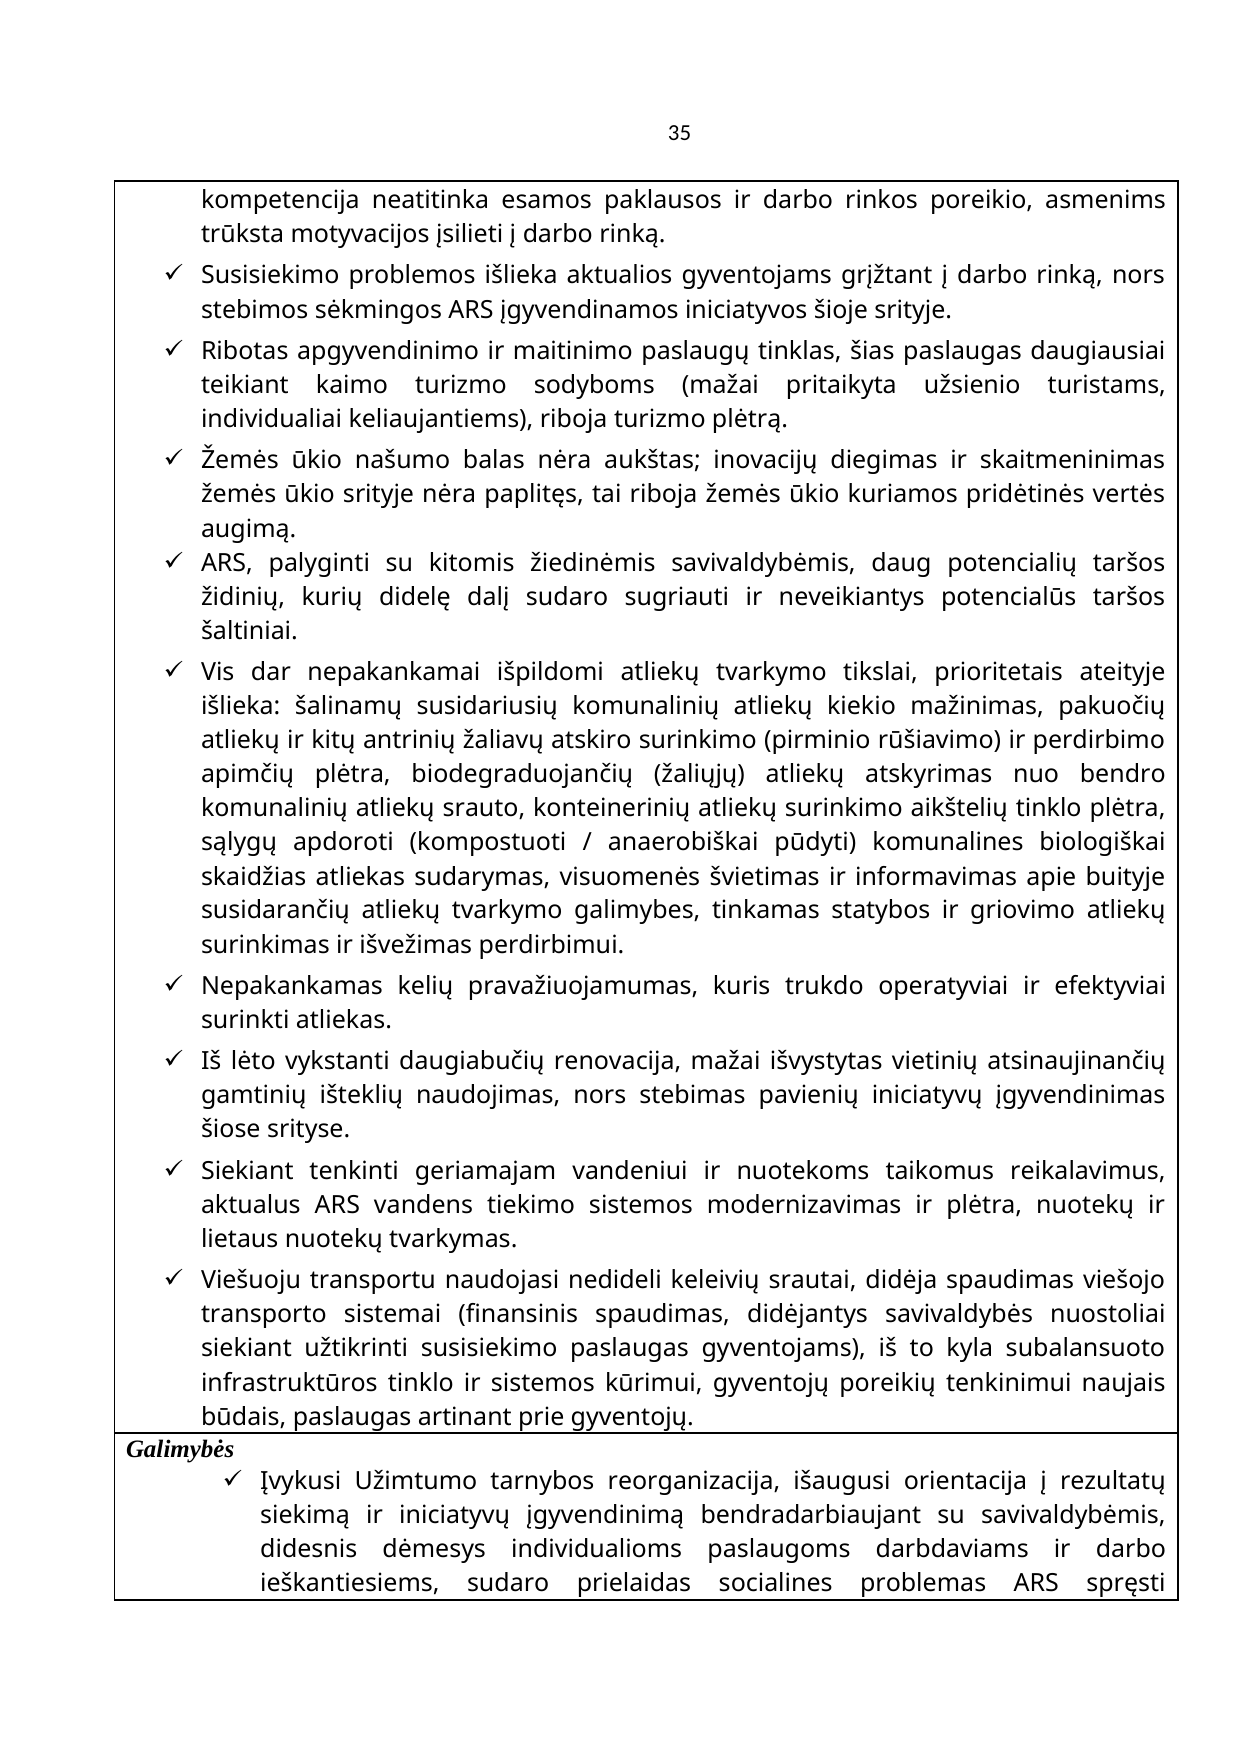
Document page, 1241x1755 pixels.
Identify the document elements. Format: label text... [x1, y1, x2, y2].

table_cell [1179, 1432, 1183, 1599]
table_cell kompetencija neatitinka esamos paklausos ir darbo rinkos poreikio, asmenims trūksta motyvacijos įsilieti į darbo rinką.  Susisiekimo problemos išlieka aktualios gyventojams grįžtant į darbo rinką, nors stebimos sėkmingos ARS įgyvendinamos iniciatyvos šioje srityje.  Ribotas apgyvendinimo ir maitinimo paslaugų tinklas, šias paslaugas daugiausiai teikiant kaimo turizmo sodyboms (mažai pritaikyta užsienio turistams, individualiai keliaujantiems), riboja turizmo plėtrą.  Žemės ūkio našumo balas nėra aukštas; inovacijų diegimas ir skaitmeninimas žemės ūkio srityje nėra paplitęs, tai riboja žemės ūkio kuriamos pridėtinės vertės augimą.  ARS, palyginti su kitomis žiedinėmis savivaldybėmis, daug potencialių taršos židinių, kurių didelę dalį sudaro sugriauti ir neveikiantys potencialūs taršos šaltiniai.  Vis dar nepakankamai išpildomi atliekų tvarkymo tikslai, prioritetais ateityje išlieka: šalinamų susidariusių komunalinių atliekų kiekio mažinimas, pakuočių atliekų ir kitų antrinių žaliavų atskiro surinkimo (pirminio rūšiavimo) ir perdirbimo apimčių plėtra, biodegraduojančių (žaliųjų) atliekų atskyrimas nuo bendro komunalinių atliekų srauto, konteinerinių atliekų surinkimo aikštelių tinklo plėtra, sąlygų apdoroti (kompostuoti / anaerobiškai pūdyti) komunalines biologiškai skaidžias atliekas sudarymas, visuomenės švietimas ir informavimas apie buityje susidarančių atliekų tvarkymo galimybes, tinkamas statybos ir griovimo atliekų surinkimas ir išvežimas perdirbimui.  Nepakankamas kelių pravažiuojamumas, kuris trukdo operatyviai ir efektyviai surinkti atliekas.  Iš lėto vykstanti daugiabučių renovacija, mažai išvystytas vietinių atsinaujinančių gamtinių išteklių naudojimas, nors stebimas pavienių iniciatyvų įgyvendinimas šiose srityse.  Siekiant tenkinti geriamajam vandeniui ir nuotekoms taikomus reikalavimus, aktualus ARS vandens tiekimo sistemos modernizavimas ir plėtra, nuotekų ir lietaus nuotekų tvarkymas.  Viešuoju transportu naudojasi nedideli keleivių srautai, didėja spaudimas viešojo transporto sistemai (finansinis spaudimas, didėjantys savivaldybės nuostoliai siekiant užtikrinti susisiekimo paslaugas gyventojams), iš to kyla subalansuoto infrastruktūros tinklo ir sistemos kūrimui, gyventojų poreikių tenkinimui naujais būdais, paslaugas artinant prie gyventojų. [115, 182, 1177, 1432]
table_cell Galimybės  Įvykusi Užimtumo tarnybos reorganizacija, išaugusi orientacija į rezultatų siekimą ir iniciatyvų įgyvendinimą bendradarbiaujant su savivaldybėmis, didesnis dėmesys individualioms paslaugoms darbdaviams ir darbo ieškantiesiems, sudaro prielaidas socialines problemas ARS spręsti [115, 1434, 1177, 1599]
table_cell [1179, 180, 1183, 1432]
